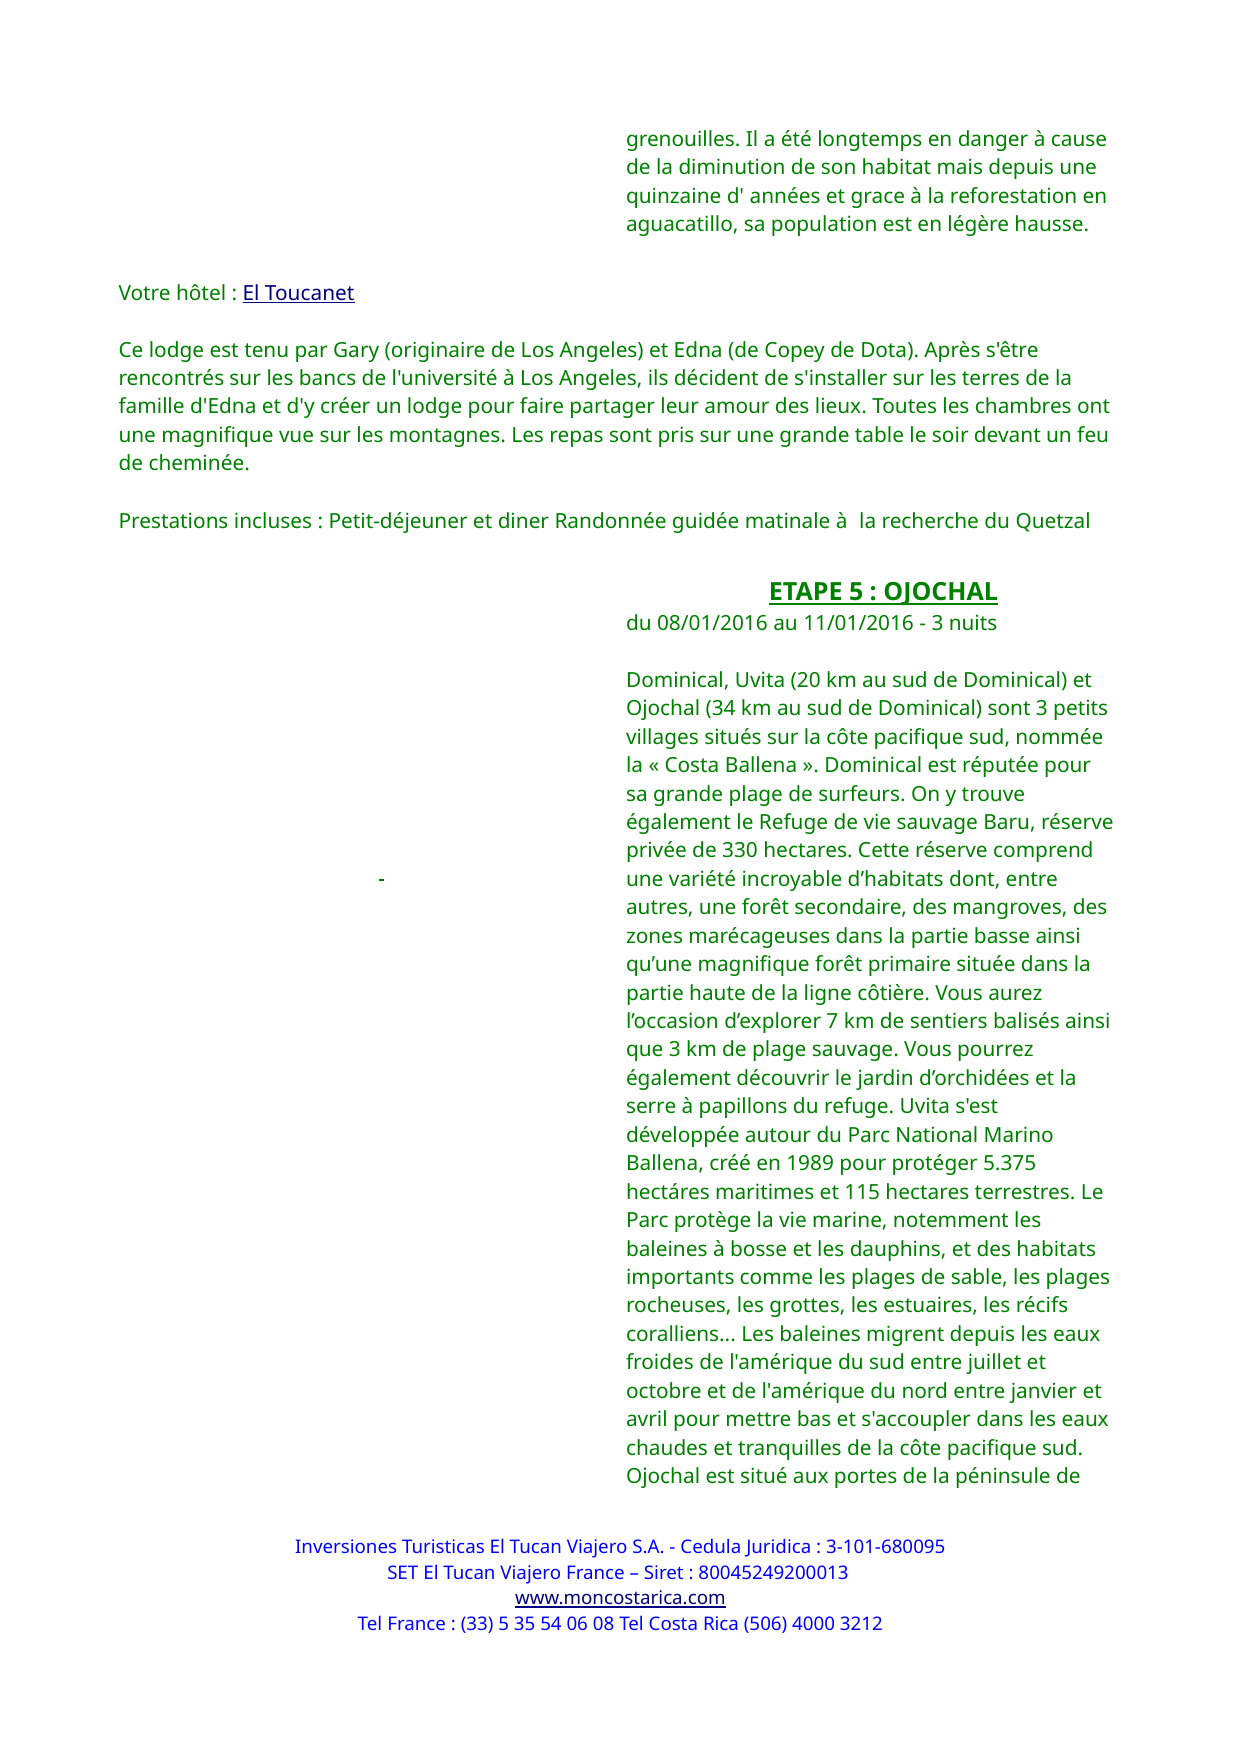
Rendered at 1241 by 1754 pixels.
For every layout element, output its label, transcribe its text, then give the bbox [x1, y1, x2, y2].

table_header [118, 118, 620, 243]
text Prestations incluses : Petit-déjeuner et diner Randonnée guidée matinale à la recherche du Quetzal [118, 506, 1122, 534]
text Ce lodge est tenu par Gary (originaire de Los Angeles) et Edna (de Copey de Dota). Après s'être rencontrés sur les bancs de l'université à Los Angeles, ils décident de s'installer sur les terres de la famille d'Edna et d'y créer un lodge pour faire partager leur amour des lieux. Toutes les chambres ont une magnifique vue sur les montagnes. Les repas sont pris sur une grande table le soir devant un feu de cheminée. [118, 335, 1122, 477]
table_header ETAPE 5 : OJOCHAL du 08/01/2016 au 11/01/2016 - 3 nuits Dominical, Uvita (20 km au sud de Dominical) et Ojochal (34 km au sud de Dominical) sont 3 petits villages situés sur la côte pacifique sud, nommée la « Costa Ballena ». Dominical est réputée pour sa grande plage de surfeurs. On y trouve également le Refuge de vie sauvage Baru, réserve privée de 330 hectares. Cette réserve comprend une variété incroyable d’habitats dont, entre autres, une forêt secondaire, des mangroves, des zones marécageuses dans la partie basse ainsi qu’une magnifique forêt primaire située dans la partie haute de la ligne côtière. Vous aurez l’occasion d’explorer 7 km de sentiers balisés ainsi que 3 km de plage sauvage. Vous pourrez également découvrir le jardin d’orchidées et la serre à papillons du refuge. Uvita s'est développée autour du Parc National Marino Ballena, créé en 1989 pour protéger 5.375 hectáres maritimes et 115 hectares terrestres. Le Parc protège la vie marine, notemment les baleines à bosse et les dauphins, et des habitats importants comme les plages de sable, les plages rocheuses, les grottes, les estuaires, les récifs coralliens... Les baleines migrent depuis les eaux froides de l'amérique du sud entre juillet et octobre et de l'amérique du nord entre janvier et avril pour mettre bas et s'accoupler dans les eaux chaudes et tranquilles de la côte pacifique sud. Ojochal est situé aux portes de la péninsule de [620, 568, 1122, 1495]
table_header [118, 568, 620, 1495]
text Votre hôtel : El Toucanet [118, 278, 1122, 306]
table_header grenouilles. Il a été longtemps en danger à cause de la diminution de son habitat mais depuis une quinzaine d' années et grace à la reforestation en aguacatillo, sa population est en légère hausse. [620, 118, 1122, 243]
